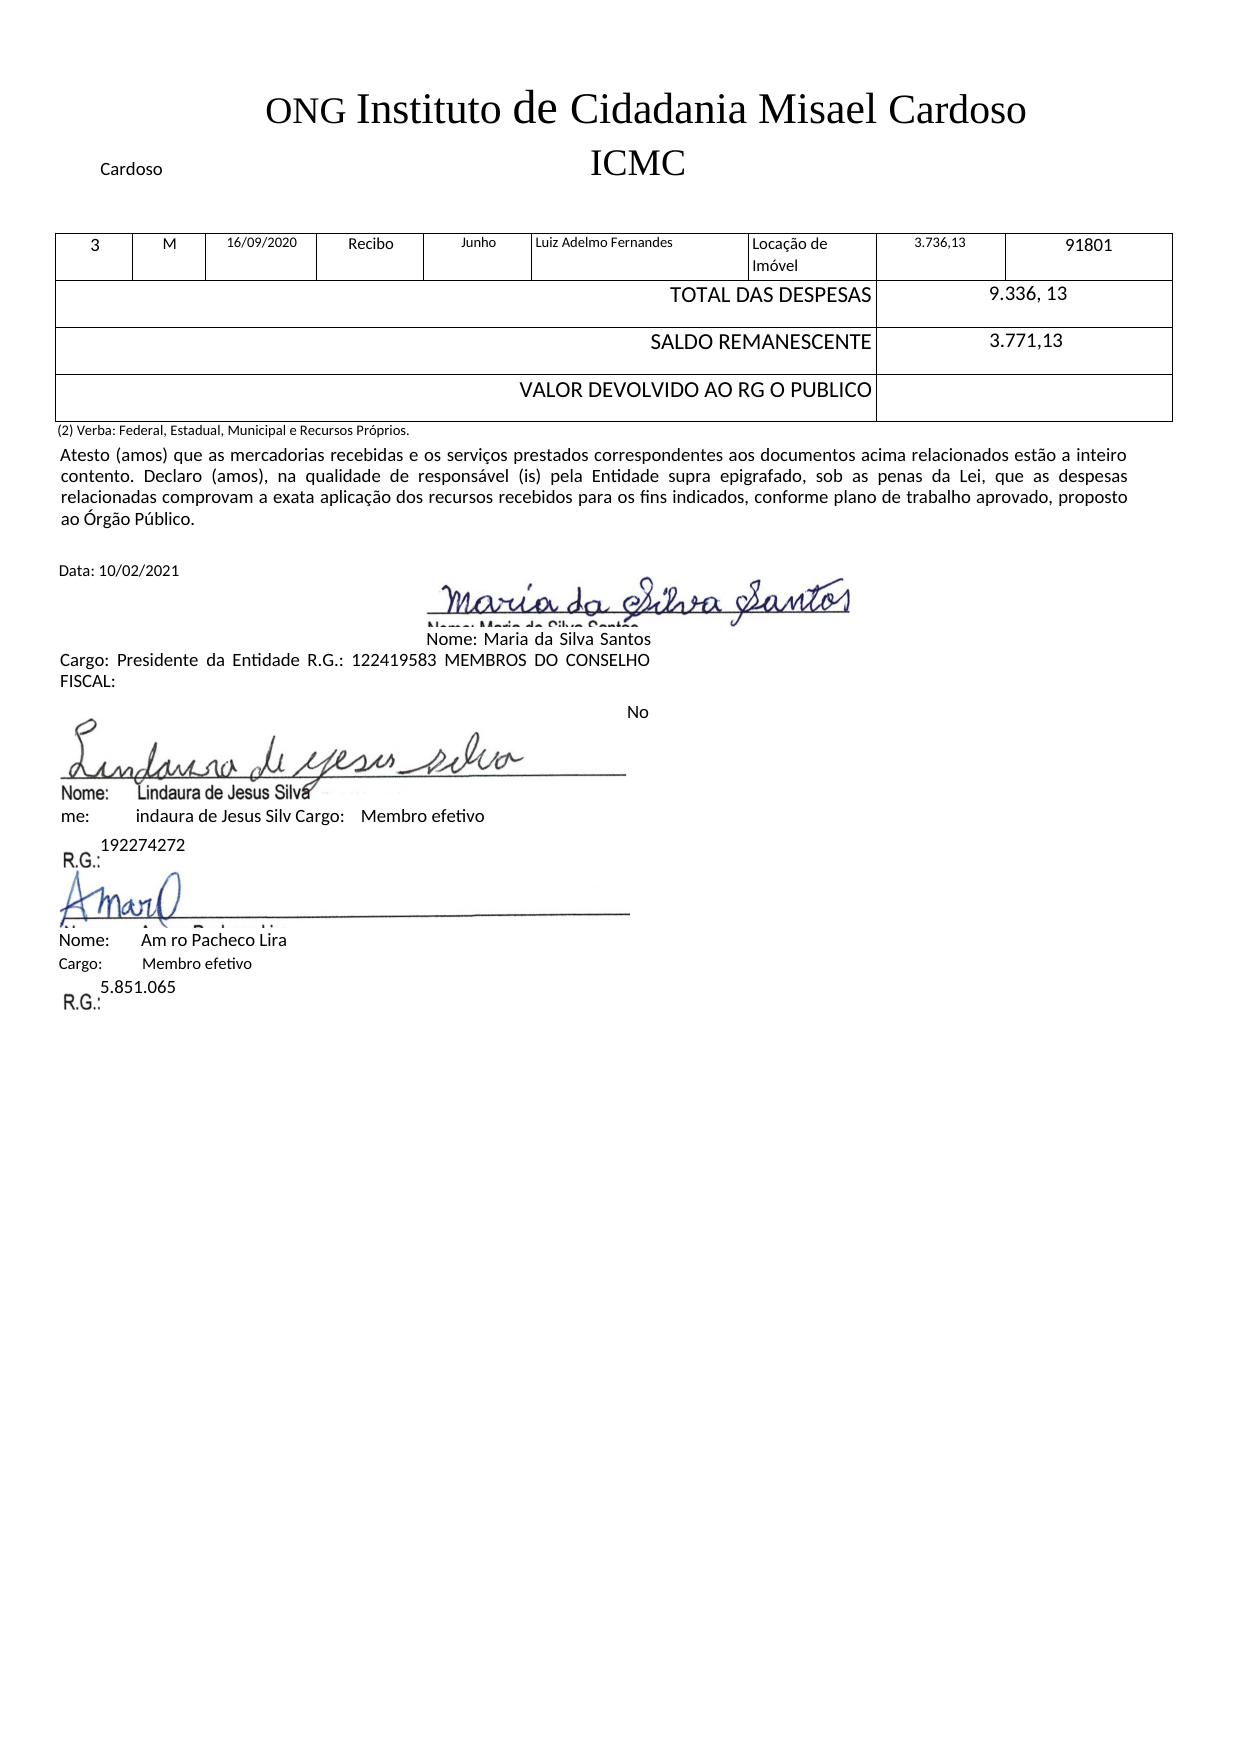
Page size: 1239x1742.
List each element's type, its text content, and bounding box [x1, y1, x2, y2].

table_cell [989, 375, 1172, 421]
table_cell [56, 375, 132, 421]
table_cell [56, 328, 132, 374]
table_cell [132, 281, 205, 327]
table_cell [877, 328, 989, 374]
text Nome: Maria da Silva Santos Cargo: Presidente da Entidade R.G.: 122419583 MEMBROS DO CONSELHO FISCAL: [60, 629, 651, 692]
table_cell [205, 375, 316, 421]
table_cell Locação de Imóvel [749, 234, 876, 279]
table_cell VALOR DEVOLVIDO AO RG O PUBLICO [316, 375, 876, 421]
table_cell [877, 281, 989, 327]
table_cell [877, 375, 989, 421]
text 5.851.065 [63, 975, 1172, 1009]
text Nome: Am ro Pacheco Lira [58, 929, 1172, 951]
text (2) Verba: Federal, Estadual, Municipal e Recursos Próprios. [57, 422, 1172, 439]
text Atesto (amos) que as mercadorias recebidas e os serviços prestados correspondentes aos documentos acima relacionados estão a inteiro contento. Declaro (amos), na qualidade de responsável (is) pela Entidade supra epigrafado, sob as penas da Lei, que as despesas relacionadas comprovam a exata aplicação dos recursos recebidos para os fins indicados, conforme plano de trabalho aprovado, proposto ao Órgão Público. [60, 445, 1129, 529]
table_cell [989, 234, 1005, 279]
text Data: 10/02/2021 [58, 560, 1172, 627]
table_cell TOTAL DAS DESPESAS [316, 281, 876, 327]
table_cell 3.736,13 [877, 234, 989, 279]
table_cell Luiz Adelmo Fernandes [532, 234, 748, 279]
table_cell [132, 328, 205, 374]
table_cell 9.336, 13 [989, 281, 1172, 327]
table_cell [132, 375, 205, 421]
table_cell 91801 [1006, 234, 1172, 279]
table_cell SALDO REMANESCENTE [316, 328, 876, 374]
table_cell [56, 281, 132, 327]
table_cell [205, 328, 316, 374]
table_cell [205, 281, 316, 327]
table_cell Recibo [317, 234, 423, 279]
table_cell 3.771,13 [989, 328, 1172, 374]
text Nome: indaura de Jesus Silv Cargo: Membro efetivo [60, 701, 651, 827]
table_cell 16/09/2020 [206, 234, 316, 279]
table_cell 3 [56, 234, 132, 279]
text 192274272 [63, 833, 1172, 867]
text Cargo: Membro efetivo [58, 953, 1172, 974]
table_cell M [133, 234, 205, 279]
table_cell Junho [424, 234, 531, 279]
